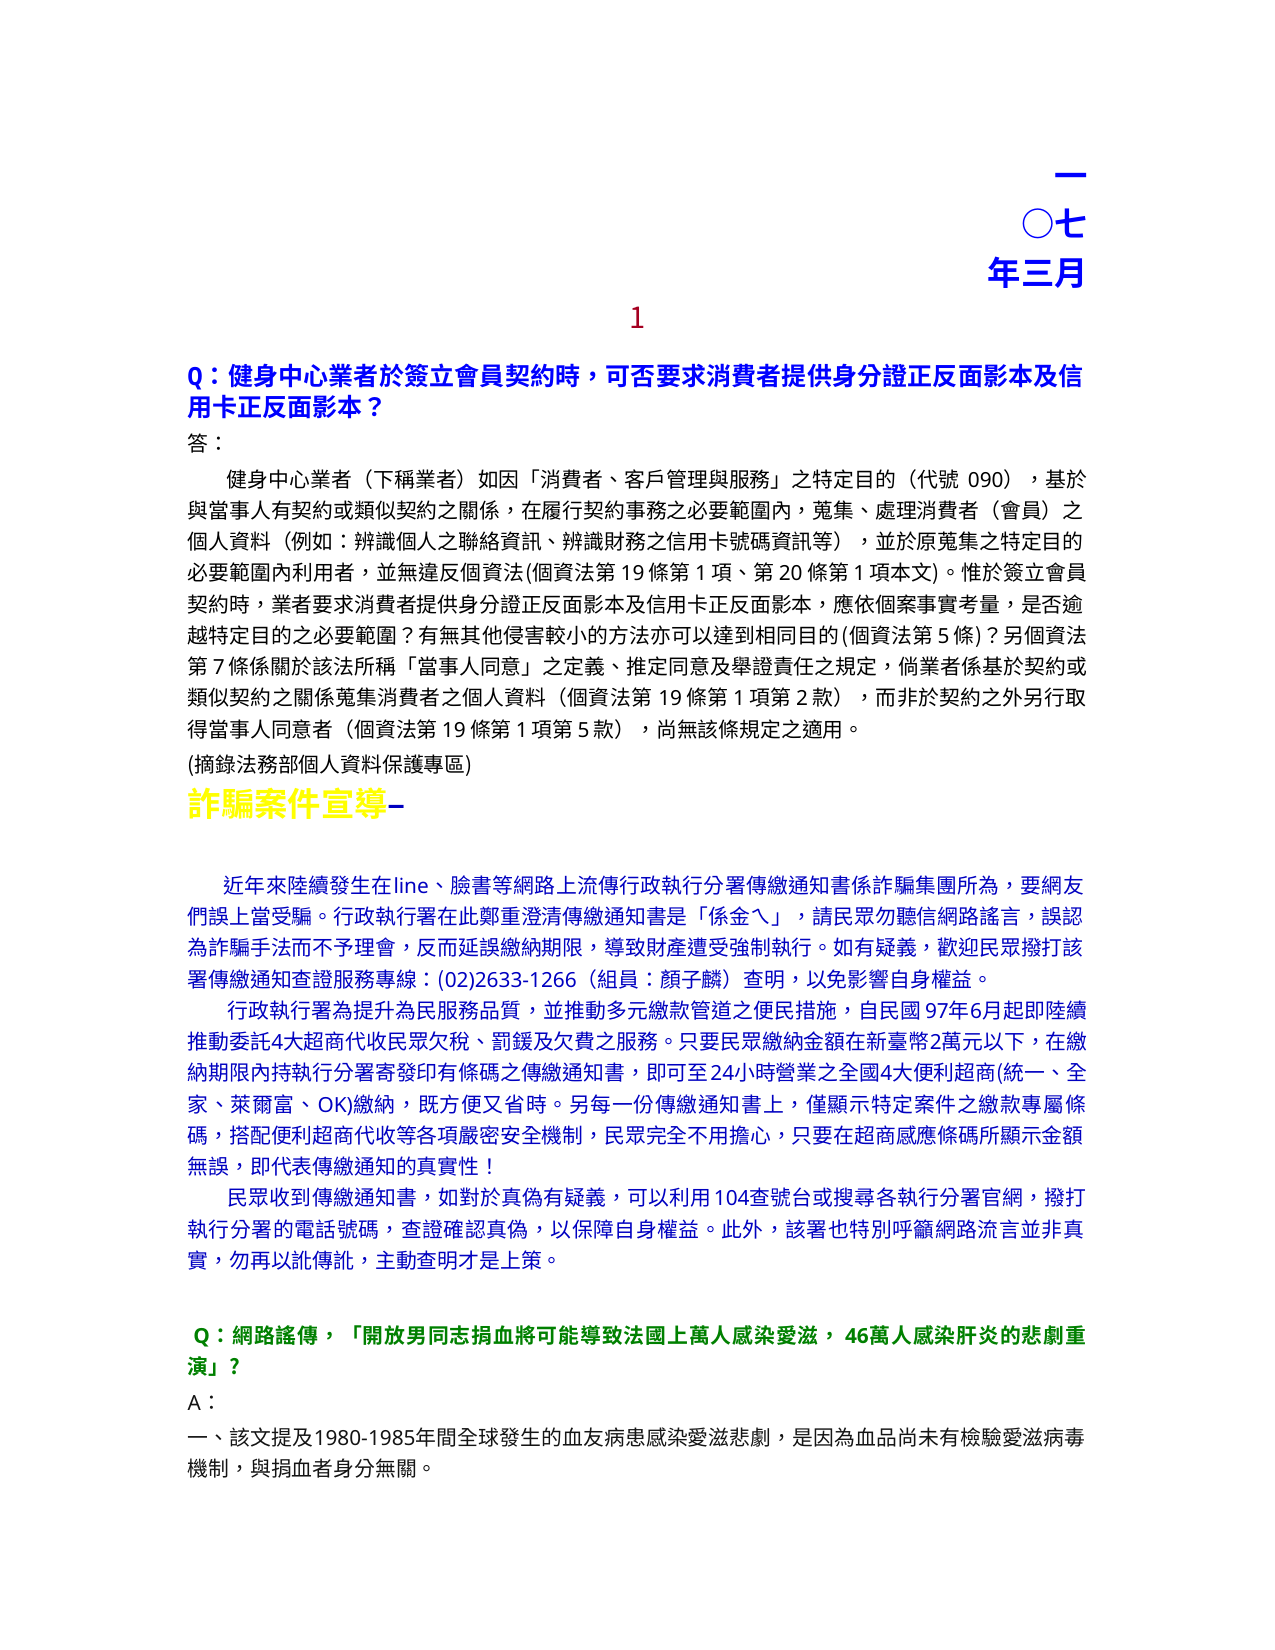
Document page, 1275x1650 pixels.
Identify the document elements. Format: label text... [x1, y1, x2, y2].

text (摘錄法務部個人資料保護專區) [187, 747, 1087, 779]
text 1 [187, 295, 1087, 337]
text Q：健身中心業者於簽立會員契約時，可否要求消費者提供身分證正反面影本及信用卡正反面影本？ [187, 360, 1087, 422]
text 民眾收到傳繳通知書，如對於真偽有疑義，可以利用104查號台或搜尋各執行分署官網，撥打執行分署的電話號碼，查證確認真偽，以保障自身權益。此外，該署也特別呼籲網路流言並非真實，勿再以訛傳訛，主動查明才是上策。 [187, 1181, 1087, 1274]
text 答： [187, 427, 1087, 458]
text 近年來陸續發生在line、臉書等網路上流傳行政執行分署傳繳通知書係詐騙集團所為，要網友們誤上當受騙。行政執行署在此鄭重澄清傳繳通知書是「係金ㄟ」，請民眾勿聽信網路謠言，誤認為詐騙手法而不予理會，反而延誤繳納期限，導致財產遭受強制執行。如有疑義，歡迎民眾撥打該署傳繳通知查證服務專線：(02)2633-1266（組員：顏子麟）查明，以免影響自身權益。 [187, 868, 1087, 993]
subtitle 愛滋權益宣導– [187, 1274, 1087, 1316]
text 一 [187, 150, 1087, 198]
text 健身中心業者（下稱業者）如因「消費者、客戶管理與服務」之特定目的（代號 090），基於與當事人有契約或類似契約之關係，在履行契約事務之必要範圍內，蒐集、處理消費者（會員）之個人資料（例如：辨識個人之聯絡資訊、辨識財務之信用卡號碼資訊等），並於原蒐集之特定目的必要範圍內利用者，並無違反個資法(個資法第19條第1項、第20條第1項本文)。惟於簽立會員契約時，業者要求消費者提供身分證正反面影本及信用卡正反面影本，應依個案事實考量，是否逾越特定目的之必要範圍？有無其他侵害較小的方法亦可以達到相同目的(個資法第5條)？另個資法第7條係關於該法所稱「當事人同意」之定義、推定同意及舉證責任之規定，倘業者係基於契約或類似契約之關係蒐集消費者之個人資料（個資法第19條第1項第2款），而非於契約之外另行取得當事人同意者（個資法第19條第1項第5款），尚無該條規定之適用。 [187, 462, 1087, 743]
text A： [187, 1385, 1087, 1416]
text 行政執行署為提升為民服務品質，並推動多元繳款管道之便民措施，自民國97年6月起即陸續推動委託4大超商代收民眾欠稅、罰鍰及欠費之服務。只要民眾繳納金額在新臺幣2萬元以下，在繳納期限內持執行分署寄發印有條碼之傳繳通知書，即可至24小時營業之全國4大便利超商(統一、全家、萊爾富、OK)繳納，既方便又省時。另每一份傳繳通知書上，僅顯示特定案件之繳款專屬條碼，搭配便利超商代收等各項嚴密安全機制，民眾完全不用擔心，只要在超商感應條碼所顯示金額無誤，即代表傳繳通知的真實性！ [187, 993, 1087, 1181]
text 年三月 [187, 246, 1087, 295]
text Q：網路謠傳，「開放男同志捐血將可能導致法國上萬人感染愛滋，46萬人感染肝炎的悲劇重演」? [187, 1318, 1087, 1381]
text 詐騙案件宣導– 行政執行署各分署傳繳通知超商繳款「係金ㄟ」 [187, 783, 1087, 866]
text ○七 [187, 198, 1087, 246]
text 一、該文提及1980-1985年間全球發生的血友病患感染愛滋悲劇，是因為血品尚未有檢驗愛滋病毒機制，與捐血者身分無關。 [187, 1420, 1087, 1483]
